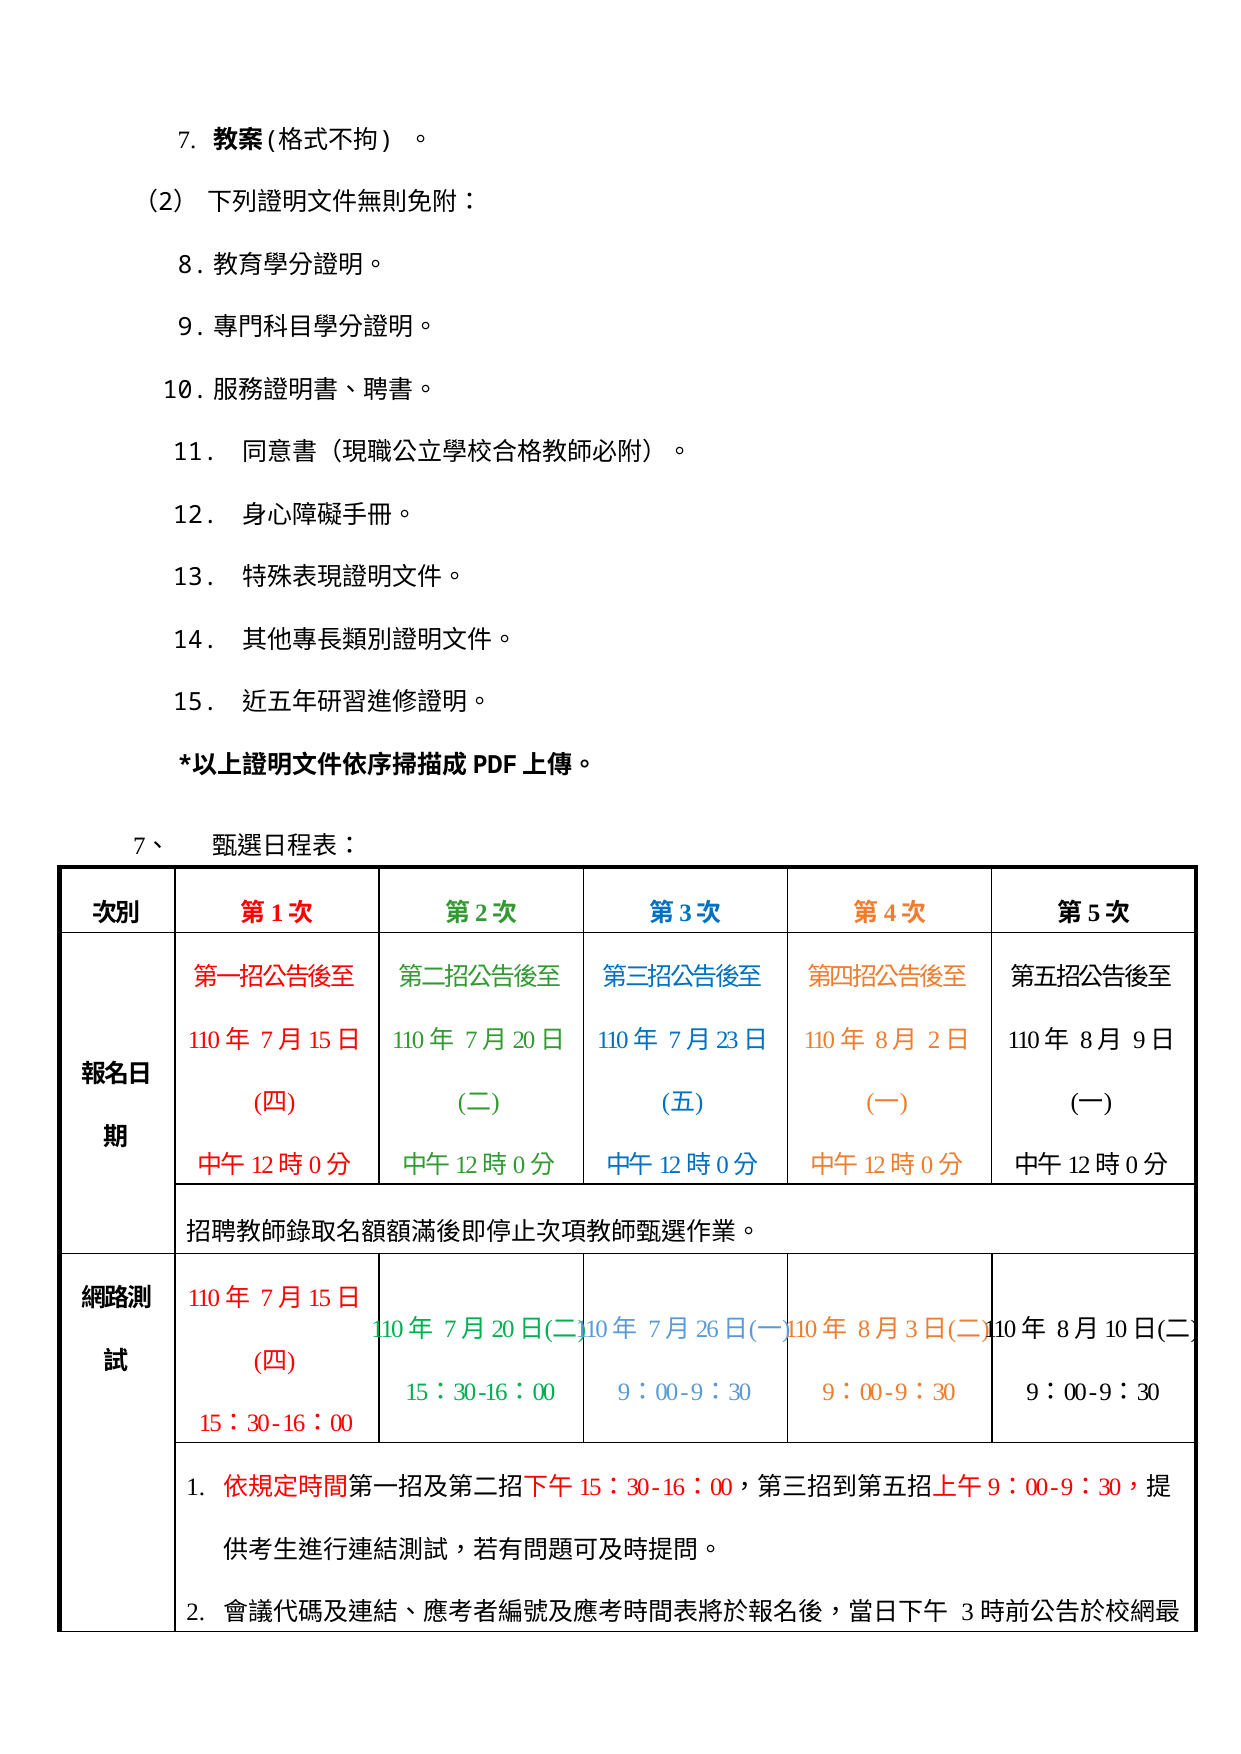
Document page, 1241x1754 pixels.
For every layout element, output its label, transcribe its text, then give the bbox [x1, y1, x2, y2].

list 下列證明文件無則免附： [133, 158, 1093, 221]
table_cell 110年 7月26日(一) 9：00 - 9：30 [584, 1254, 787, 1442]
table_cell 第二招公告後至 110年 7月20日(二) 中午12時0分 [380, 933, 583, 1183]
table_cell 報名日期 [62, 933, 174, 1252]
list 同意書（現職公立學校合格教師必附）。 [173, 408, 1093, 471]
table_header 第1次 [176, 869, 378, 932]
list 教案(格式不拘) 。 [177, 96, 1093, 158]
table_cell 110年 7月15日(四) 15：30 - 16：00 [176, 1254, 378, 1442]
list 教育學分證明。 [177, 221, 1093, 283]
table_cell 依規定時間第一招及第二招下午15：30 - 16：00，第三招到第五招上午9：00 - 9：30，提供考生進行連結測試，若有問題可及時提問。 會議代碼及連結、應考者編號及應考時間表將於報名後，當日下午 3 時前公告於校網最 [176, 1443, 1194, 1631]
table_cell 招聘教師錄取名額額滿後即停止次項教師甄選作業。 [176, 1185, 1194, 1252]
text *以上證明文件依序掃描成PDF上傳。 [162, 721, 1093, 783]
table_cell 第四招公告後至 110年 8月 2日(一) 中午12時0分 [788, 933, 991, 1183]
list 其他專長類別證明文件。 [173, 596, 1093, 658]
table_header 次別 [62, 869, 174, 932]
table_cell 網路測試 [62, 1254, 174, 1631]
table_cell 110年 8月10日(二) 9：00 - 9：30 [993, 1254, 1194, 1442]
list 服務證明書、聘書。 [162, 346, 1093, 408]
table_header 第3次 [584, 869, 787, 932]
list 專門科目學分證明。 [177, 283, 1093, 346]
table_cell 第三招公告後至 110年 7月23日(五) 中午12時0分 [584, 933, 787, 1183]
table_header 第4次 [788, 869, 991, 932]
table_cell 第一招公告後至 110年 7月15日(四) 中午12時0分 [176, 933, 378, 1183]
list 特殊表現證明文件。 [173, 533, 1093, 596]
list 身心障礙手冊。 [173, 471, 1093, 533]
table_cell 110年 7月20日(二) 15：30 -16：00 [380, 1254, 583, 1442]
list 甄選日程表： [133, 802, 1093, 864]
table_cell 第五招公告後至 110年 8月 9日(一) 中午12時0分 [992, 933, 1194, 1183]
table_cell 110年 8月3日(二) 9：00 - 9：30 [788, 1254, 991, 1442]
table_header 第5次 [992, 869, 1194, 932]
list 近五年研習進修證明。 [173, 658, 1093, 721]
table_header 第2次 [380, 869, 583, 932]
